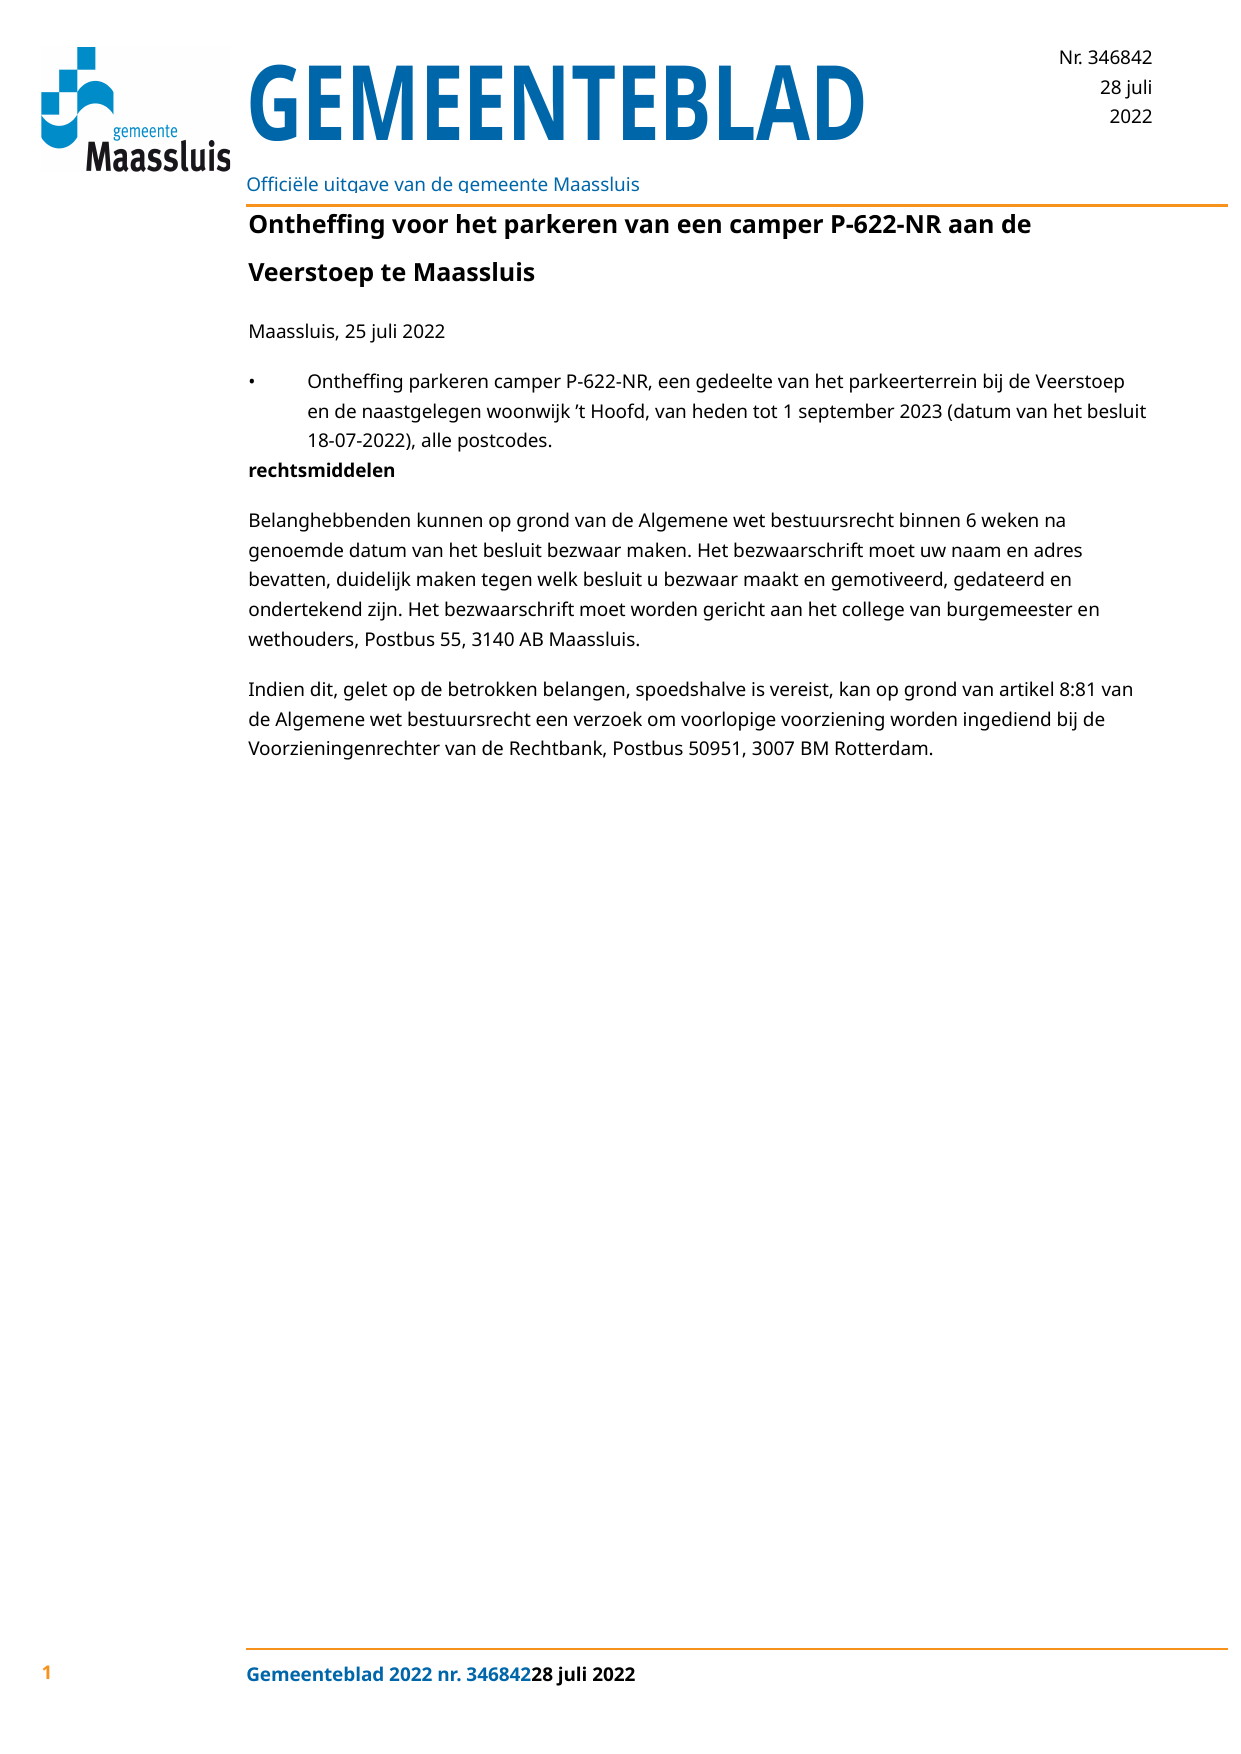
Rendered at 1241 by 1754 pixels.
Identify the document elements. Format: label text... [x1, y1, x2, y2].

text Ontheffing voor het parkeren van een camper P-622-NR aan de Veerstoep te Maassluis [248, 207, 1152, 288]
text rechtsmiddelen [248, 457, 1152, 483]
text Indien dit, gelet op de betrokken belangen, spoedshalve is vereist, kan op grond van artikel 8:81 van de Algemene wet bestuursrecht een verzoek om voorlopige voorziening worden ingediend bij de Voorzieningenrechter van de Rechtbank, Postbus 50951, 3007 BM Rotterdam. [248, 676, 1152, 761]
text Belanghebbenden kunnen op grond van de Algemene wet bestuursrecht binnen 6 weken na genoemde datum van het besluit bezwaar maken. Het bezwaarschrift moet uw naam en adres bevatten, duidelijk maken tegen welk besluit u bezwaar maakt en gemotiveerd, gedateerd en ondertekend zijn. Het bezwaarschrift moet worden gericht aan het college van burgemeester en wethouders, Postbus 55, 3140 AB Maassluis. [248, 507, 1152, 652]
picture [41, 47, 77, 92]
picture [41, 47, 231, 172]
text Maassluis, 25 juli 2022 [248, 318, 1152, 344]
list Ontheffing parkeren camper P-622-NR, een gedeelte van het parkeerterrein bij de Veerstoep en de naastgelegen woonwijk ’t Hoofd, van heden tot 1 september 2023 (datum van het besluit 18-07-2022), alle postcodes. [248, 368, 1152, 453]
